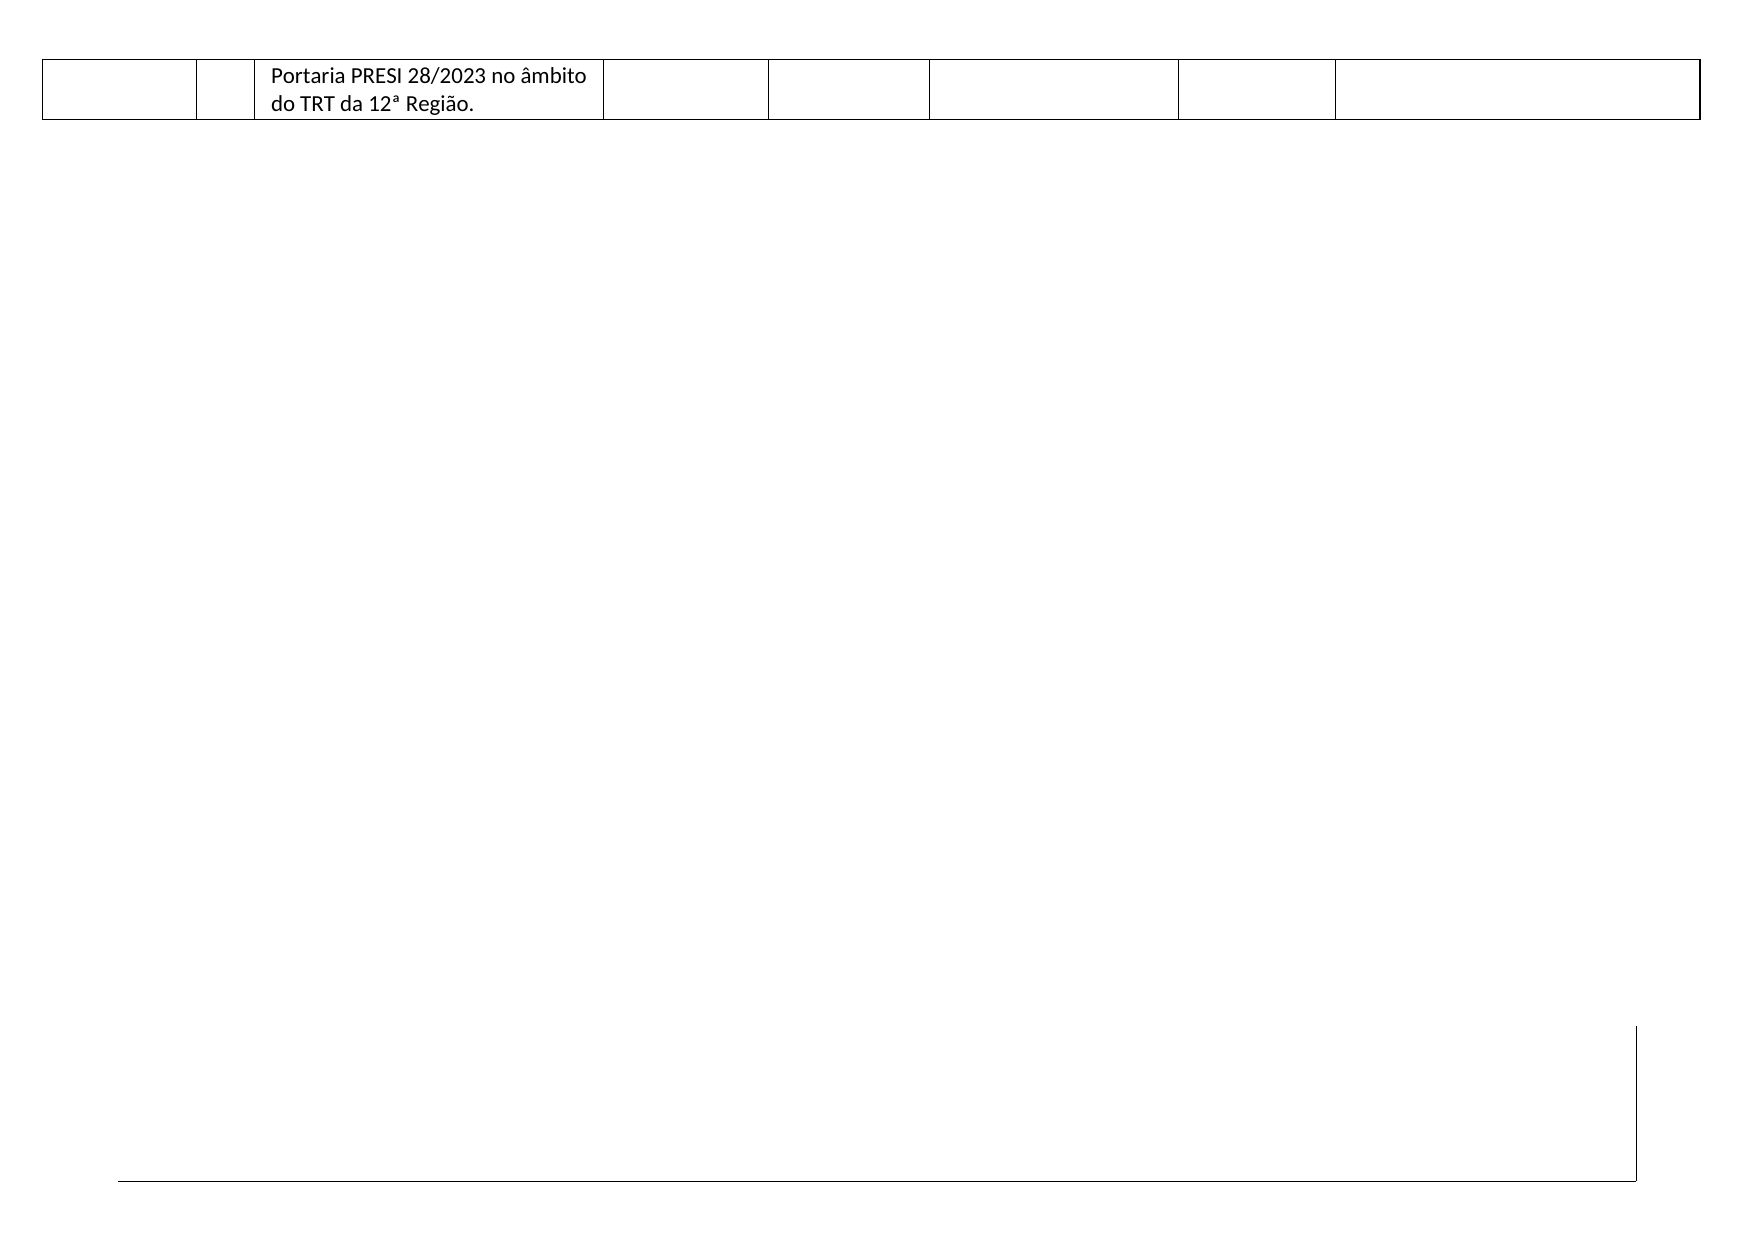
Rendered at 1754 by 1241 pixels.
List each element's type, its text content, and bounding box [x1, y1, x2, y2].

table_cell [930, 60, 1178, 119]
table_cell Portaria PRESI 28/2023 no âmbito do TRT da 12ª Região. [255, 60, 603, 119]
table_cell [43, 60, 196, 119]
table_cell [1179, 60, 1335, 119]
table_cell [769, 60, 929, 119]
table_cell [604, 60, 768, 119]
table_cell [1336, 60, 1699, 119]
table_cell [197, 60, 254, 119]
